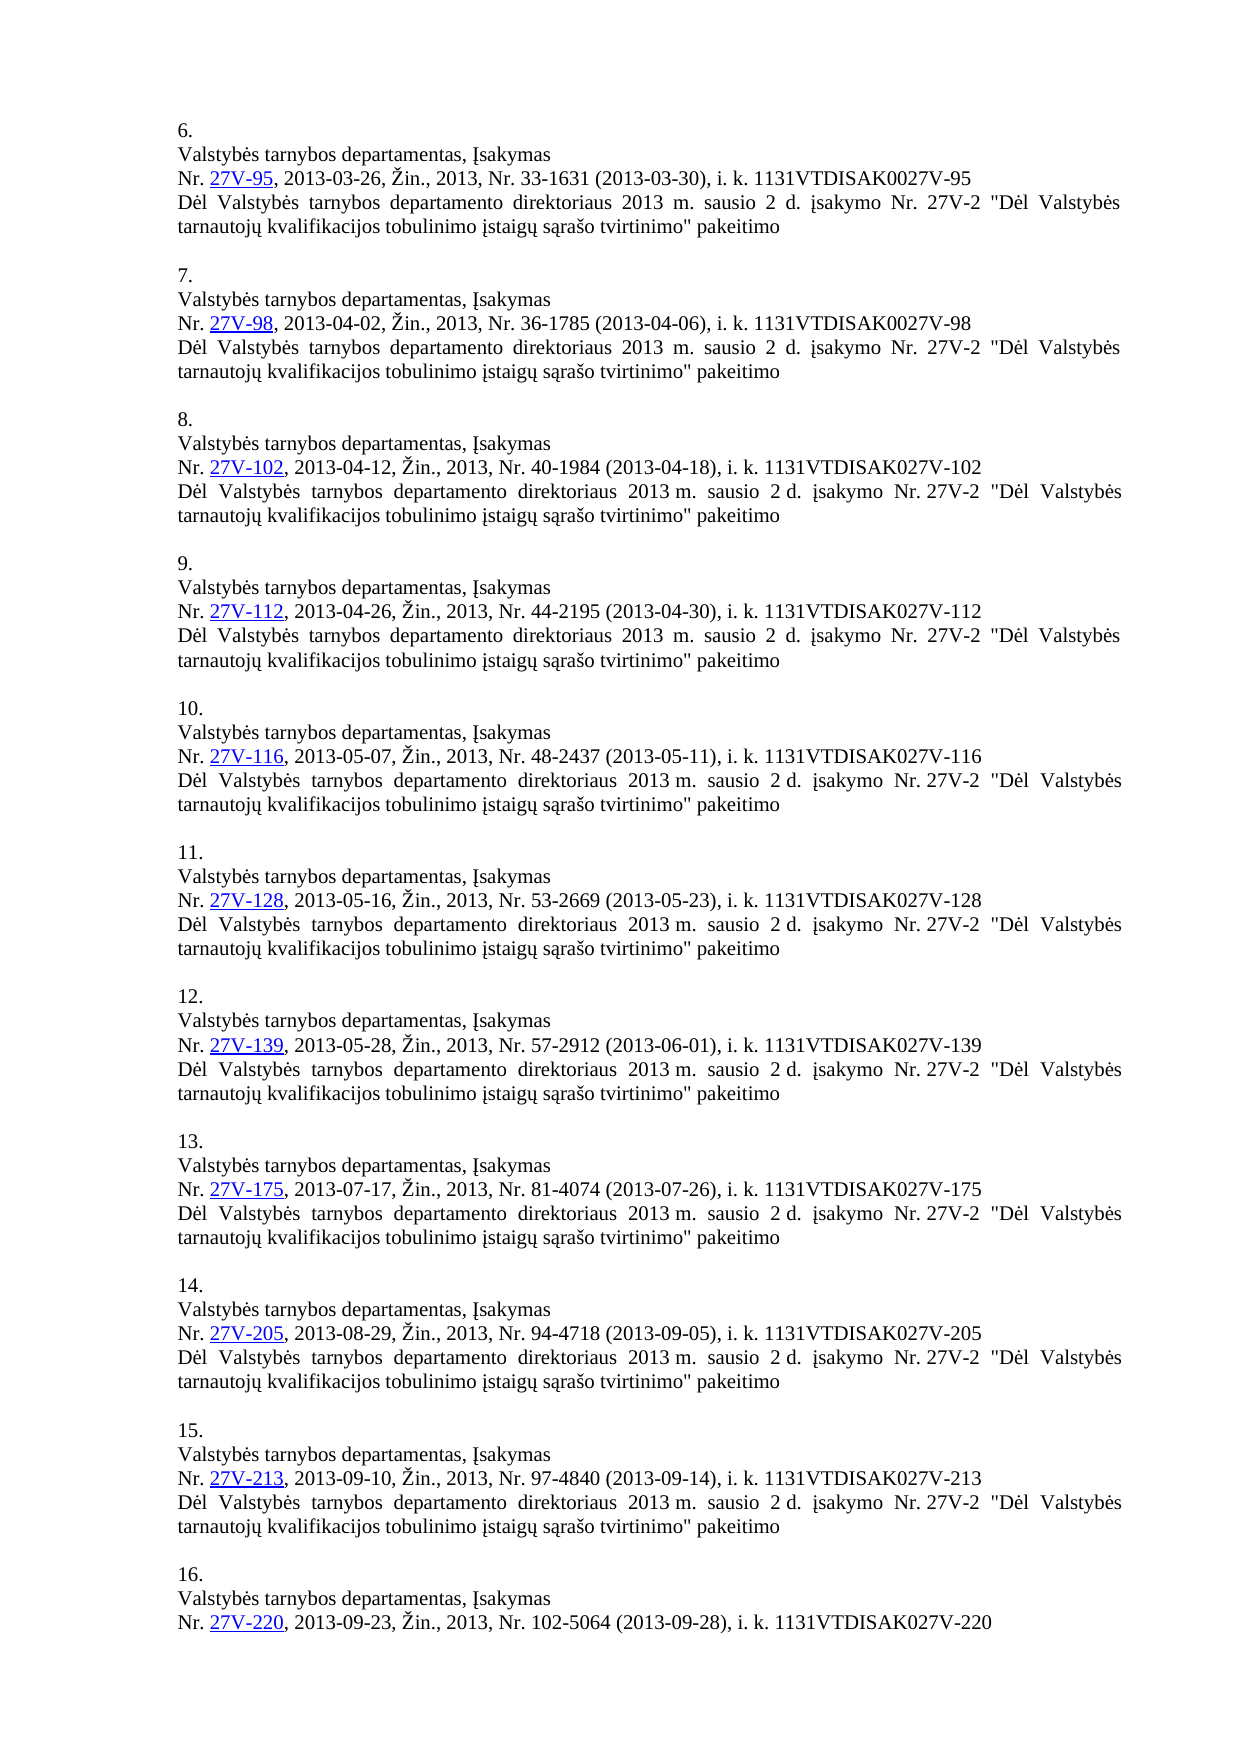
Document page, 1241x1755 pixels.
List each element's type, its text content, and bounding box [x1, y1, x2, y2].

text 9. [177, 551, 1122, 575]
text Valstybės tarnybos departamentas, Įsakymas [177, 287, 1122, 311]
text Dėl Valstybės tarnybos departamento direktoriaus 2013 m. sausio 2 d. įsakymo Nr. 27V-2 "Dėl Valstybės tarnautojų kvalifikacijos tobulinimo įstaigų sąrašo tvirtinimo" pakeitimo [177, 1201, 1122, 1249]
text 15. [177, 1417, 1122, 1442]
text Valstybės tarnybos departamentas, Įsakymas [177, 431, 1122, 455]
text 12. [177, 984, 1122, 1008]
text Dėl Valstybės tarnybos departamento direktoriaus 2013 m. sausio 2 d. įsakymo Nr. 27V-2 "Dėl Valstybės tarnautojų kvalifikacijos tobulinimo įstaigų sąrašo tvirtinimo" pakeitimo [177, 190, 1122, 238]
text Dėl Valstybės tarnybos departamento direktoriaus 2013 m. sausio 2 d. įsakymo Nr. 27V-2 "Dėl Valstybės tarnautojų kvalifikacijos tobulinimo įstaigų sąrašo tvirtinimo" pakeitimo [177, 335, 1122, 383]
text Valstybės tarnybos departamentas, Įsakymas [177, 1297, 1122, 1321]
text Nr. 27V-102, 2013-04-12, Žin., 2013, Nr. 40-1984 (2013-04-18), i. k. 1131VTDISAK027V-102 [177, 455, 1122, 479]
text Nr. 27V-220, 2013-09-23, Žin., 2013, Nr. 102-5064 (2013-09-28), i. k. 1131VTDISAK027V-220 [177, 1610, 1122, 1634]
text 8. [177, 407, 1122, 431]
text Valstybės tarnybos departamentas, Įsakymas [177, 1586, 1122, 1610]
text Dėl Valstybės tarnybos departamento direktoriaus 2013 m. sausio 2 d. įsakymo Nr. 27V-2 "Dėl Valstybės tarnautojų kvalifikacijos tobulinimo įstaigų sąrašo tvirtinimo" pakeitimo [177, 623, 1122, 672]
text Valstybės tarnybos departamentas, Įsakymas [177, 720, 1122, 744]
text Nr. 27V-139, 2013-05-28, Žin., 2013, Nr. 57-2912 (2013-06-01), i. k. 1131VTDISAK027V-139 [177, 1032, 1122, 1057]
text Valstybės tarnybos departamentas, Įsakymas [177, 1008, 1122, 1032]
text Nr. 27V-112, 2013-04-26, Žin., 2013, Nr. 44-2195 (2013-04-30), i. k. 1131VTDISAK027V-112 [177, 599, 1122, 623]
text 11. [177, 840, 1122, 864]
text Nr. 27V-116, 2013-05-07, Žin., 2013, Nr. 48-2437 (2013-05-11), i. k. 1131VTDISAK027V-116 [177, 744, 1122, 768]
text Dėl Valstybės tarnybos departamento direktoriaus 2013 m. sausio 2 d. įsakymo Nr. 27V-2 "Dėl Valstybės tarnautojų kvalifikacijos tobulinimo įstaigų sąrašo tvirtinimo" pakeitimo [177, 1057, 1122, 1105]
text Nr. 27V-98, 2013-04-02, Žin., 2013, Nr. 36-1785 (2013-04-06), i. k. 1131VTDISAK0027V-98 [177, 311, 1122, 335]
text Nr. 27V-205, 2013-08-29, Žin., 2013, Nr. 94-4718 (2013-09-05), i. k. 1131VTDISAK027V-205 [177, 1321, 1122, 1345]
text 7. [177, 262, 1122, 287]
text Dėl Valstybės tarnybos departamento direktoriaus 2013 m. sausio 2 d. įsakymo Nr. 27V-2 "Dėl Valstybės tarnautojų kvalifikacijos tobulinimo įstaigų sąrašo tvirtinimo" pakeitimo [177, 1490, 1122, 1538]
text 14. [177, 1273, 1122, 1297]
text Dėl Valstybės tarnybos departamento direktoriaus 2013 m. sausio 2 d. įsakymo Nr. 27V-2 "Dėl Valstybės tarnautojų kvalifikacijos tobulinimo įstaigų sąrašo tvirtinimo" pakeitimo [177, 912, 1122, 960]
text Nr. 27V-128, 2013-05-16, Žin., 2013, Nr. 53-2669 (2013-05-23), i. k. 1131VTDISAK027V-128 [177, 888, 1122, 912]
text 6. [177, 118, 1122, 142]
text 10. [177, 696, 1122, 720]
text Valstybės tarnybos departamentas, Įsakymas [177, 1153, 1122, 1177]
text 13. [177, 1129, 1122, 1153]
text Nr. 27V-175, 2013-07-17, Žin., 2013, Nr. 81-4074 (2013-07-26), i. k. 1131VTDISAK027V-175 [177, 1177, 1122, 1201]
text Dėl Valstybės tarnybos departamento direktoriaus 2013 m. sausio 2 d. įsakymo Nr. 27V-2 "Dėl Valstybės tarnautojų kvalifikacijos tobulinimo įstaigų sąrašo tvirtinimo" pakeitimo [177, 479, 1122, 527]
text Valstybės tarnybos departamentas, Įsakymas [177, 142, 1122, 166]
text Nr. 27V-213, 2013-09-10, Žin., 2013, Nr. 97-4840 (2013-09-14), i. k. 1131VTDISAK027V-213 [177, 1466, 1122, 1490]
text Dėl Valstybės tarnybos departamento direktoriaus 2013 m. sausio 2 d. įsakymo Nr. 27V-2 "Dėl Valstybės tarnautojų kvalifikacijos tobulinimo įstaigų sąrašo tvirtinimo" pakeitimo [177, 768, 1122, 816]
text Valstybės tarnybos departamentas, Įsakymas [177, 1442, 1122, 1466]
text Valstybės tarnybos departamentas, Įsakymas [177, 864, 1122, 888]
text Valstybės tarnybos departamentas, Įsakymas [177, 575, 1122, 599]
text Nr. 27V-95, 2013-03-26, Žin., 2013, Nr. 33-1631 (2013-03-30), i. k. 1131VTDISAK0027V-95 [177, 166, 1122, 190]
text 16. [177, 1562, 1122, 1586]
text Dėl Valstybės tarnybos departamento direktoriaus 2013 m. sausio 2 d. įsakymo Nr. 27V-2 "Dėl Valstybės tarnautojų kvalifikacijos tobulinimo įstaigų sąrašo tvirtinimo" pakeitimo [177, 1345, 1122, 1393]
